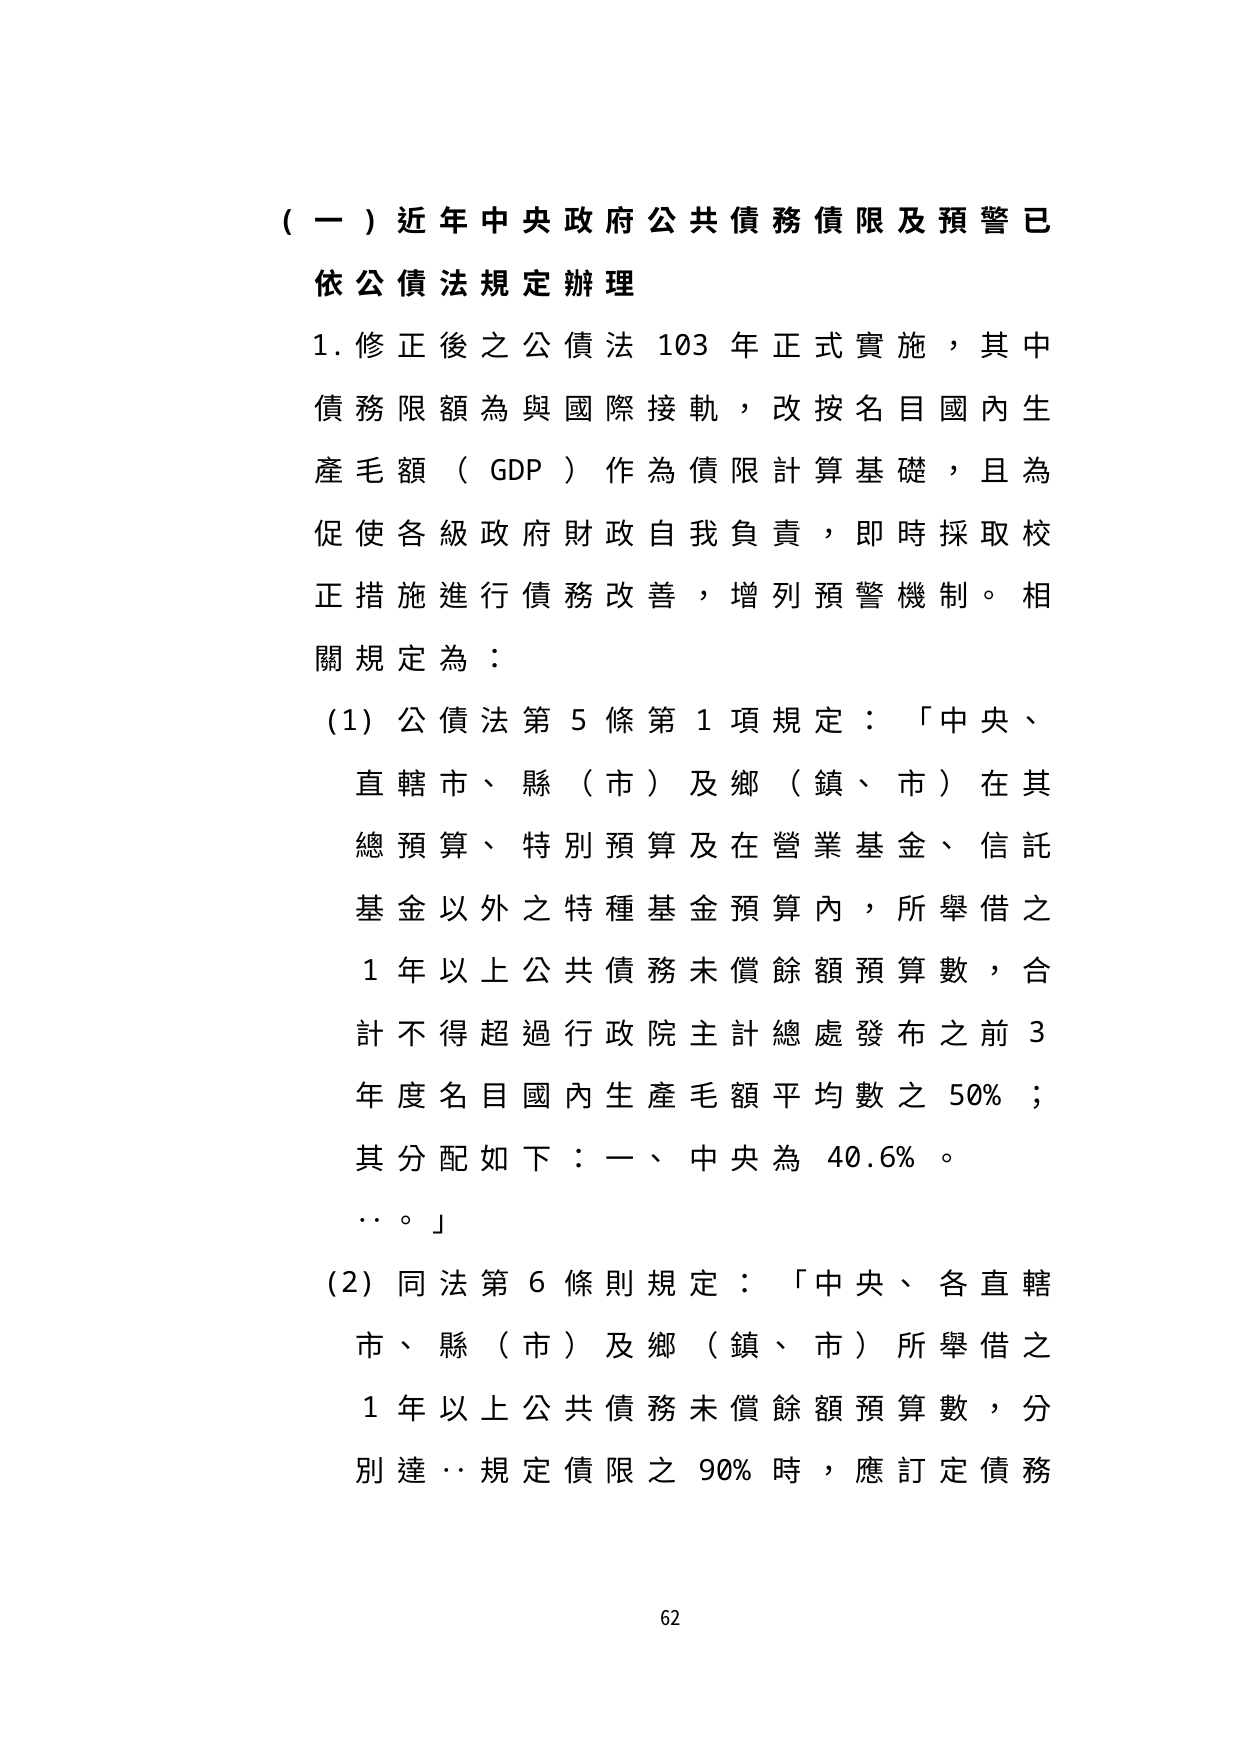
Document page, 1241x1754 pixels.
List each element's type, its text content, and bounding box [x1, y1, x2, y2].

text (一)近年中央政府公共債務債限及預警已依公債法規定辦理 [242, 177, 1058, 302]
text (1)公債法第5條第1項規定：「中央、直轄市、縣（市）及鄉（鎮、市）在其總預算、特別預算及在營業基金、信託基金以外之特種基金預算內，所舉借之1年以上公共債務未償餘額預算數，合計不得超過行政院主計總處發布之前3年度名目國內生產毛額平均數之50%；其分配如下：一、中央為40.6%。‥。」 [301, 677, 1058, 1240]
text 1.修正後之公債法103年正式實施，其中債務限額為與國際接軌，改按名目國內生產毛額（GDP）作為債限計算基礎，且為促使各級政府財政自我負責，即時採取校正措施進行債務改善，增列預警機制。相關規定為： [271, 302, 1058, 677]
text (2)同法第6條則規定：「中央、各直轄市、縣（市）及鄉（鎮、市）所舉借之1年以上公共債務未償餘額預算數，分別達‥規定債限之90%時，應訂定債務改善計畫及時程表，中央送立法院審查，各直轄市、縣（市）及鄉（鎮、市）經公共債務管理委員會審議通過後，送監督機關審查。中央、直轄市、縣（市）及鄉（鎮、市）所提債務改善計畫及時程表，中央未經立法院同意，新增債務不得超過前1年度舉債額度‥。」 [301, 1240, 1058, 1490]
